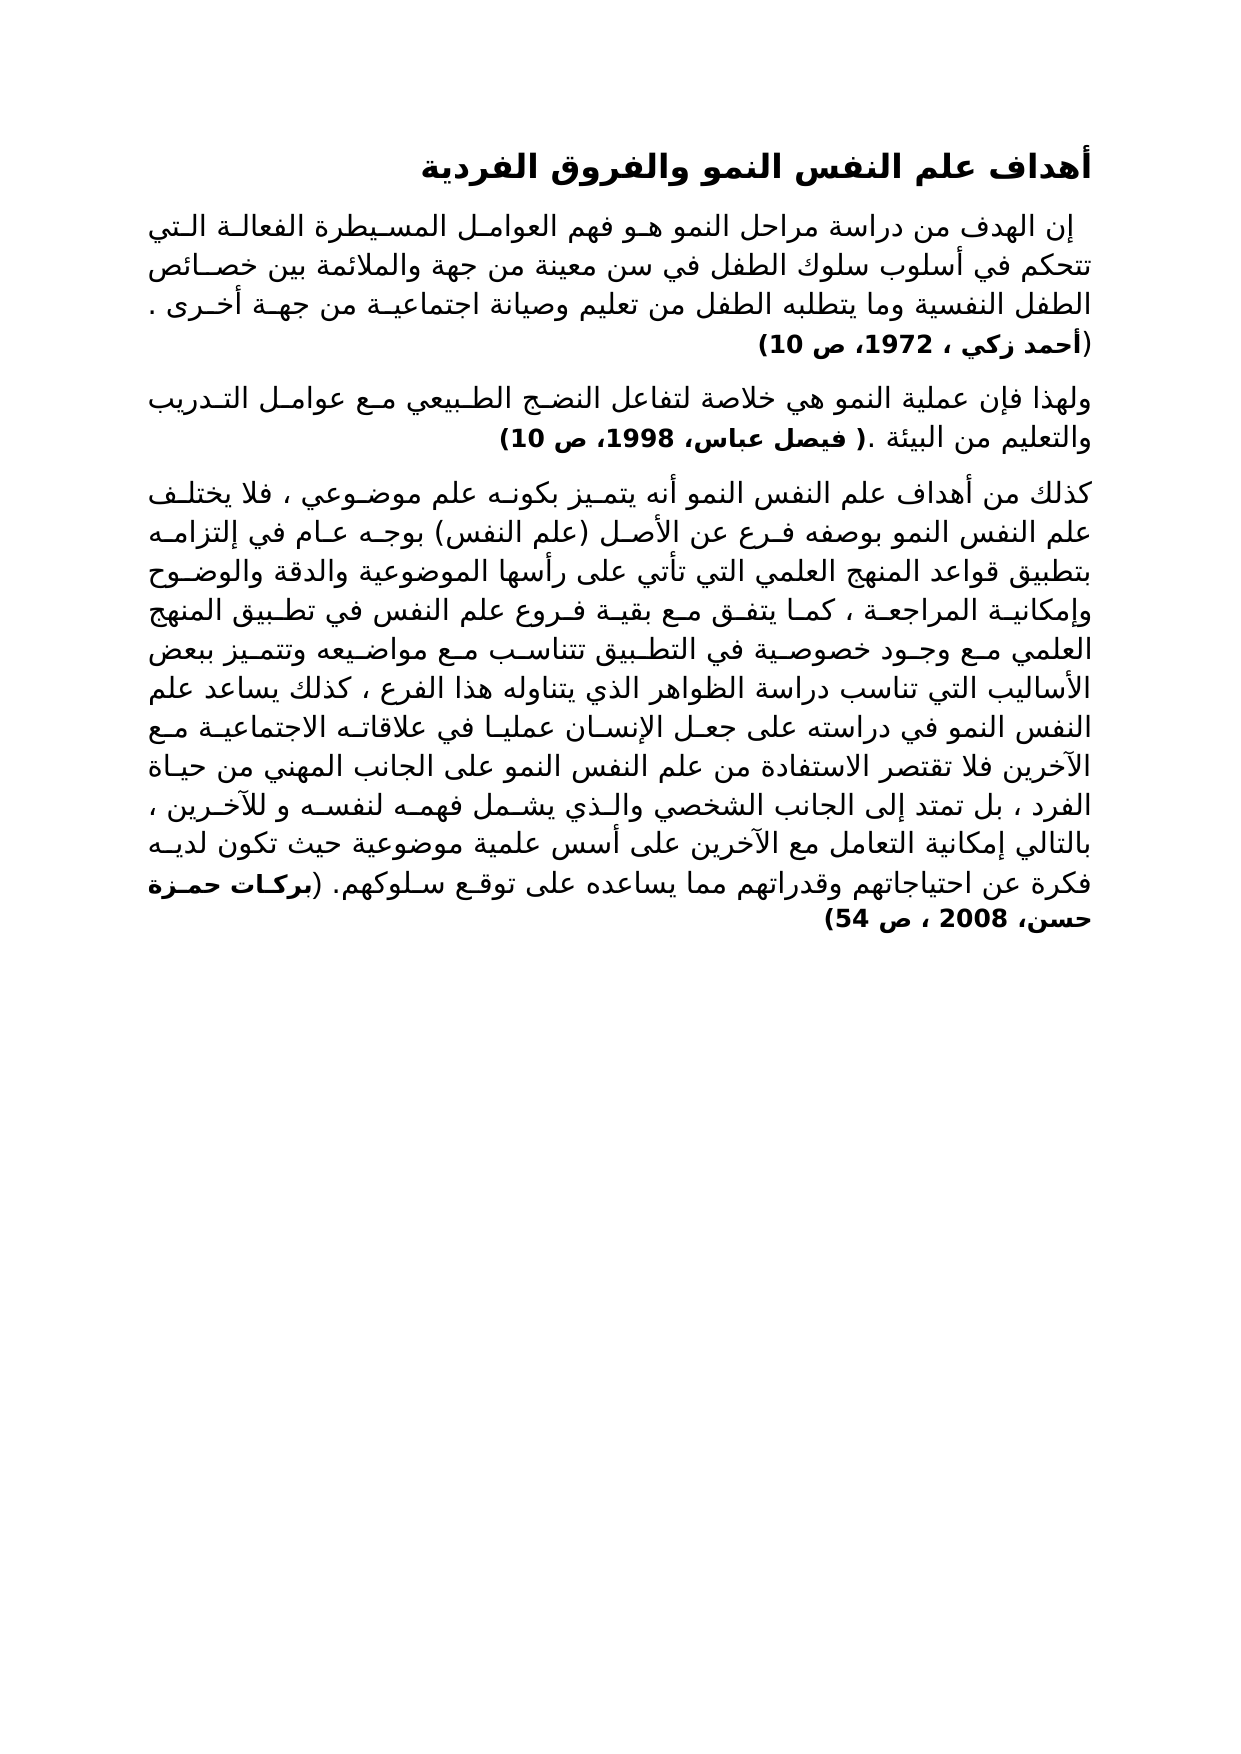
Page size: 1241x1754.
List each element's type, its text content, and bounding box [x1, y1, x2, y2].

text ولهذا فإن عملية النمو هي خلاصة لتفاعل النضج الطبيعي مع عوامل التدريب والتعليم من البيئة .( فيصل عباس، 1998، ص 10) [148, 382, 1093, 454]
text كذلك من أهداف علم النفس النمو أنه يتميز بكونه علم موضوعي ، فلا يختلف علم النفس النمو بوصفه فرع عن الأصل (علم النفس) بوجه عام في إلتزامه بتطبيق قواعد المنهج العلمي التي تأتي على رأسها الموضوعية والدقة والوضوح وإمكانية المراجعة ، كما يتفق مع بقية فروع علم النفس في تطبيق المنهج العلمي مع وجود خصوصية في التطبيق تتناسب مع مواضيعه وتتميز ببعض الأساليب التي تناسب دراسة الظواهر الذي يتناوله هذا الفرع ، كذلك يساعد علم النفس النمو في دراسته على جعل الإنسان عمليا في علاقاته الاجتماعية مع الآخرين فلا تقتصر الاستفادة من علم النفس النمو على الجانب المهني من حياة الفرد ، بل تمتد إلى الجانب الشخصي والذي يشمل فهمه لنفسه و للآخرين ، بالتالي إمكانية التعامل مع الآخرين على أسس علمية موضوعية حيث تكون لديه فكرة عن احتياجاتهم وقدراتهم مما يساعده على توقع سلوكهم. (بركات حمزة حسن، 2008 ، ص 54) [148, 476, 1093, 934]
text إن الهدف من دراسة مراحل النمو هو فهم العوامل المسيطرة الفعالة التي تتحكم في أسلوب سلوك الطفل في سن معينة من جهة والملائمة بين خصائص الطفل النفسية وما يتطلبه الطفل من تعليم وصيانة اجتماعية من جهة أخرى .(أحمد زكي ، 1972، ص 10) [148, 209, 1093, 360]
subtitle أهداف علم النفس النمو والفروق الفردية [148, 148, 1093, 186]
